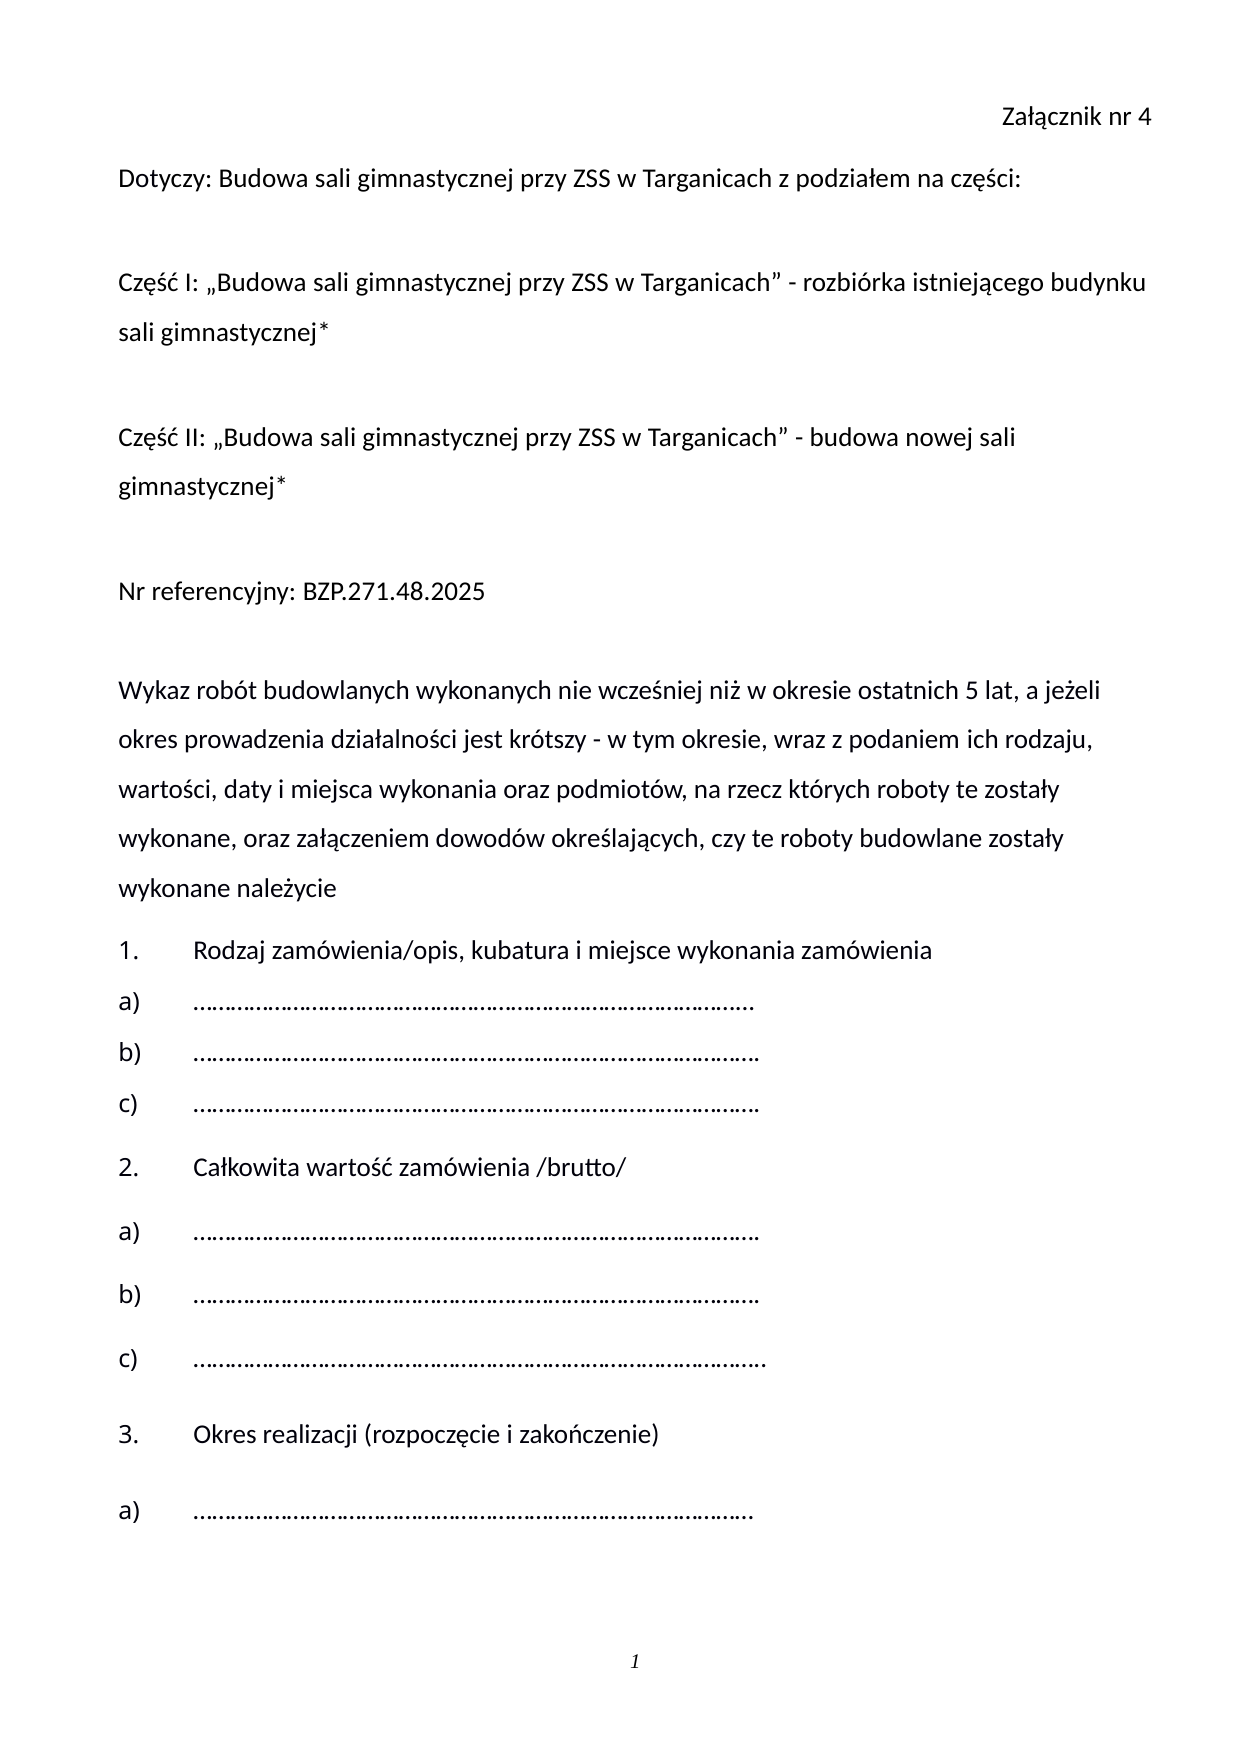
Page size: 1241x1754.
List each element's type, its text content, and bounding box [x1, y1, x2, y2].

list ……………………………………………………………………………….. [118, 1340, 1151, 1374]
text Nr referencyjny: BZP.271.48.2025 [118, 574, 1151, 607]
list ………………………………………………………………………………. [118, 1277, 1151, 1311]
text Wykaz robót budowlanych wykonanych nie wcześniej niż w okresie ostatnich 5 lat, a jeżeli okres prowadzenia działalności jest krótszy - w tym okresie, wraz z podaniem ich rodzaju, wartości, daty i miejsca wykonania oraz podmiotów, na rzecz których roboty te zostały wykonane, oraz załączeniem dowodów określających, czy te roboty budowlane zostały wykonane należycie [118, 673, 1151, 904]
list Rodzaj zamówienia/opis, kubatura i miejsce wykonania zamówienia [118, 933, 1151, 967]
list ………………………………………………………………………………. [118, 1213, 1151, 1247]
text Część I: „Budowa sali gimnastycznej przy ZSS w Targanicach” - rozbiórka istniejącego budynku sali gimnastycznej* [118, 266, 1151, 348]
list ………………………………………………………………………………. [118, 1086, 1151, 1120]
list ………………………………………………………………………………. [118, 1035, 1151, 1069]
list Całkowita wartość zamówienia /brutto/ [118, 1149, 1151, 1184]
text Załącznik nr 4 [118, 99, 1152, 132]
text Dotyczy: Budowa sali gimnastycznej przy ZSS w Targanicach z podziałem na części: [118, 161, 1151, 194]
list ……………………………………………………………………………… [118, 1492, 1151, 1526]
list ……………………………………………………………………………... [118, 984, 1151, 1018]
text Część II: „Budowa sali gimnastycznej przy ZSS w Targanicach” - budowa nowej sali gimnastycznej* [118, 420, 1151, 502]
list Okres realizacji (rozpoczęcie i zakończenie) [118, 1416, 1151, 1450]
